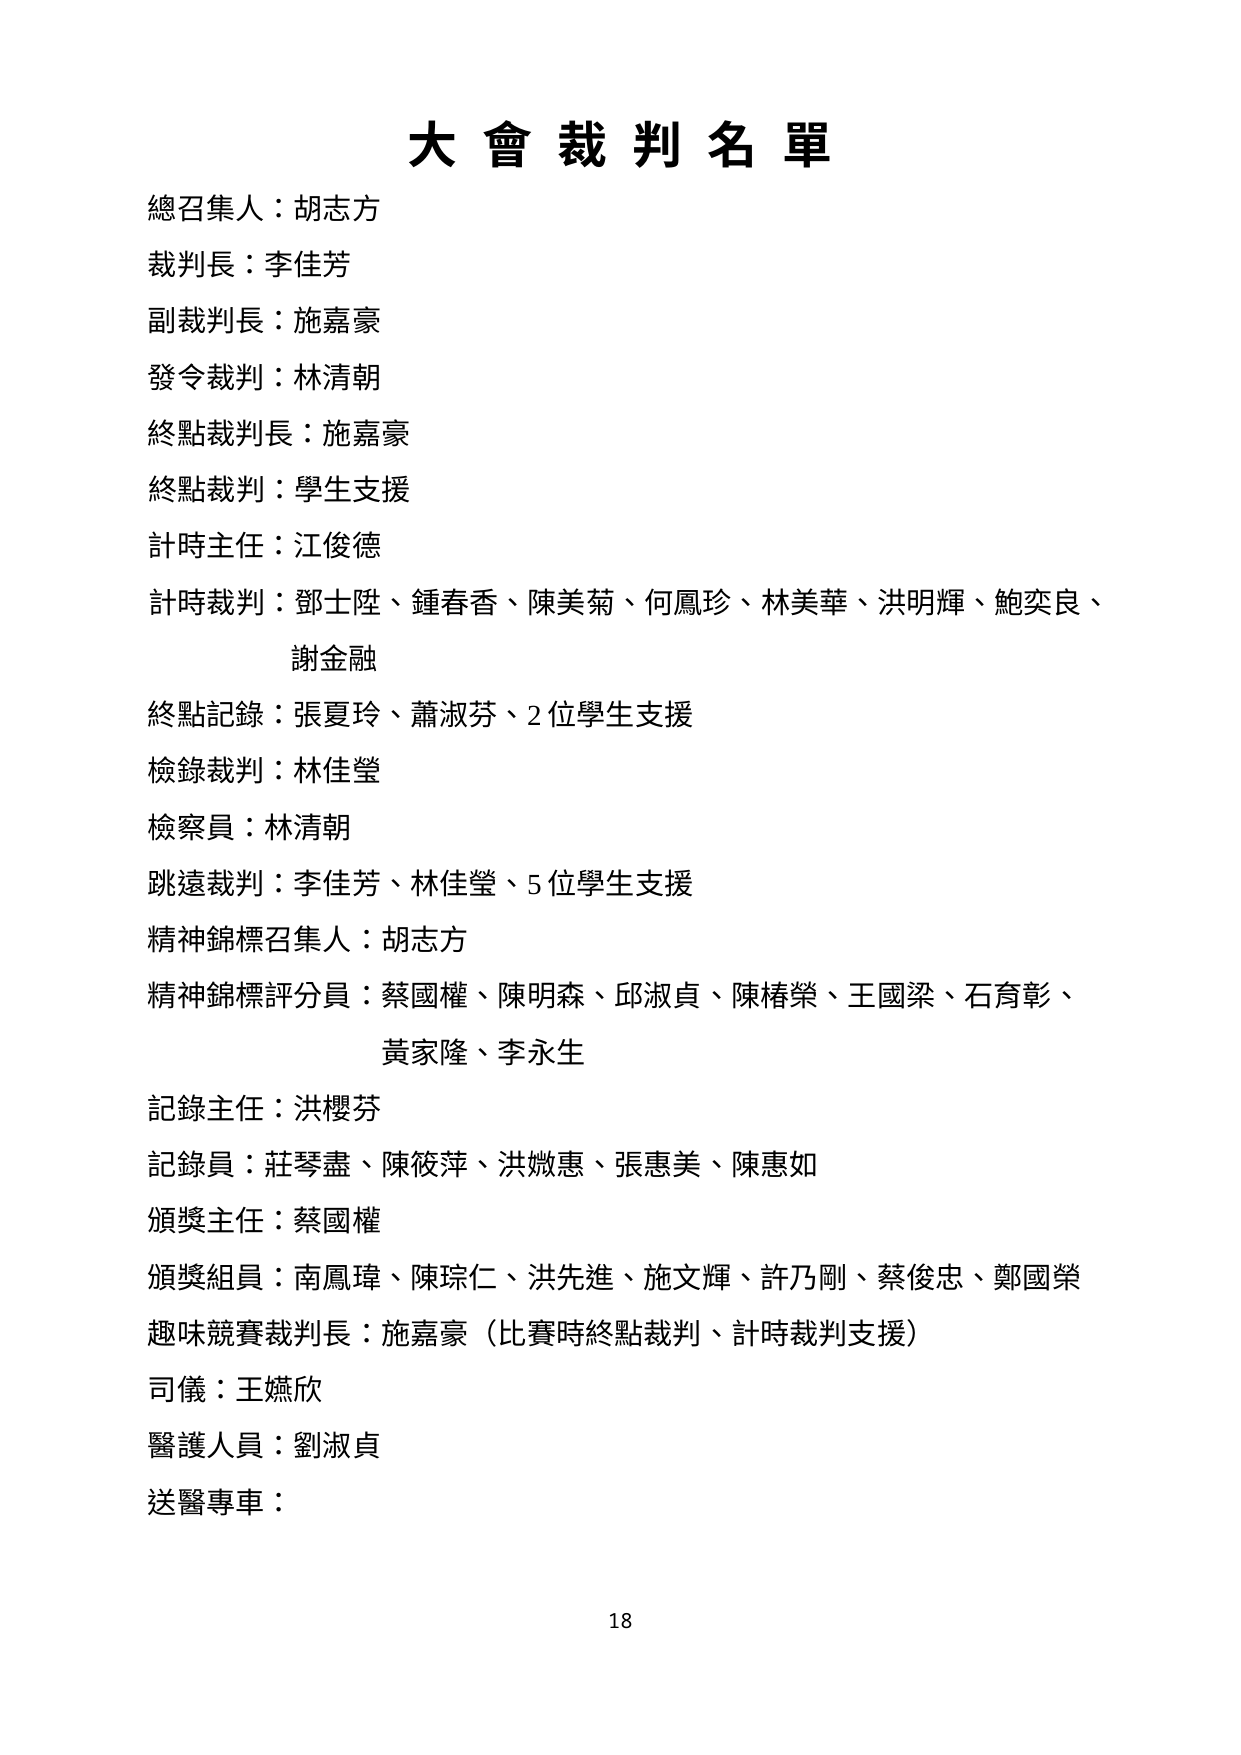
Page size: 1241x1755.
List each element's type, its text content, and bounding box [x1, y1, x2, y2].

text 計時主任：江俊德 [148, 512, 1093, 568]
text 總召集人：胡志方 [148, 174, 1093, 231]
text 記錄主任：洪櫻芬 [148, 1074, 1093, 1131]
text 送醫專車： [148, 1468, 1093, 1524]
text 大 會 裁 判 名 單 [148, 118, 1093, 174]
text 終點記錄：張夏玲、蕭淑芬、2位學生支援 [148, 681, 1093, 737]
text 跳遠裁判：李佳芳、林佳瑩、5位學生支援 [148, 849, 1093, 906]
text 記錄員：莊琴盡、陳筱萍、洪媺惠、張惠美、陳惠如 [148, 1131, 1093, 1187]
text 精神錦標評分員：蔡國權、陳明森、邱淑貞、陳椿榮、王國梁、石育彰、黃家隆、李永生 [148, 962, 1093, 1074]
text 頒獎主任：蔡國權 [148, 1187, 1093, 1243]
text 終點裁判長：施嘉豪 [148, 399, 1093, 456]
text 醫護人員：劉淑貞 [148, 1412, 1093, 1468]
text 裁判長：李佳芳 [148, 231, 1093, 287]
text 副裁判長：施嘉豪 [148, 287, 1093, 343]
text 司儀：王嬿欣 [148, 1356, 1093, 1412]
text 頒獎組員：南鳳瑋、陳琮仁、洪先進、施文輝、許乃剛、蔡俊忠、鄭國榮 [148, 1243, 1093, 1299]
text 發令裁判：林清朝 [148, 343, 1093, 399]
text 檢錄裁判：林佳瑩 [148, 737, 1093, 793]
text 檢察員：林清朝 [148, 793, 1093, 849]
text 終點裁判：學生支援 [148, 456, 1093, 512]
text 精神錦標召集人：胡志方 [148, 906, 1093, 962]
text 趣味競賽裁判長：施嘉豪（比賽時終點裁判、計時裁判支援） [148, 1299, 1093, 1356]
text 計時裁判：鄧士陞、鍾春香、陳美菊、何鳳珍、林美華、洪明輝、鮑奕良、謝金融 [148, 568, 1093, 681]
